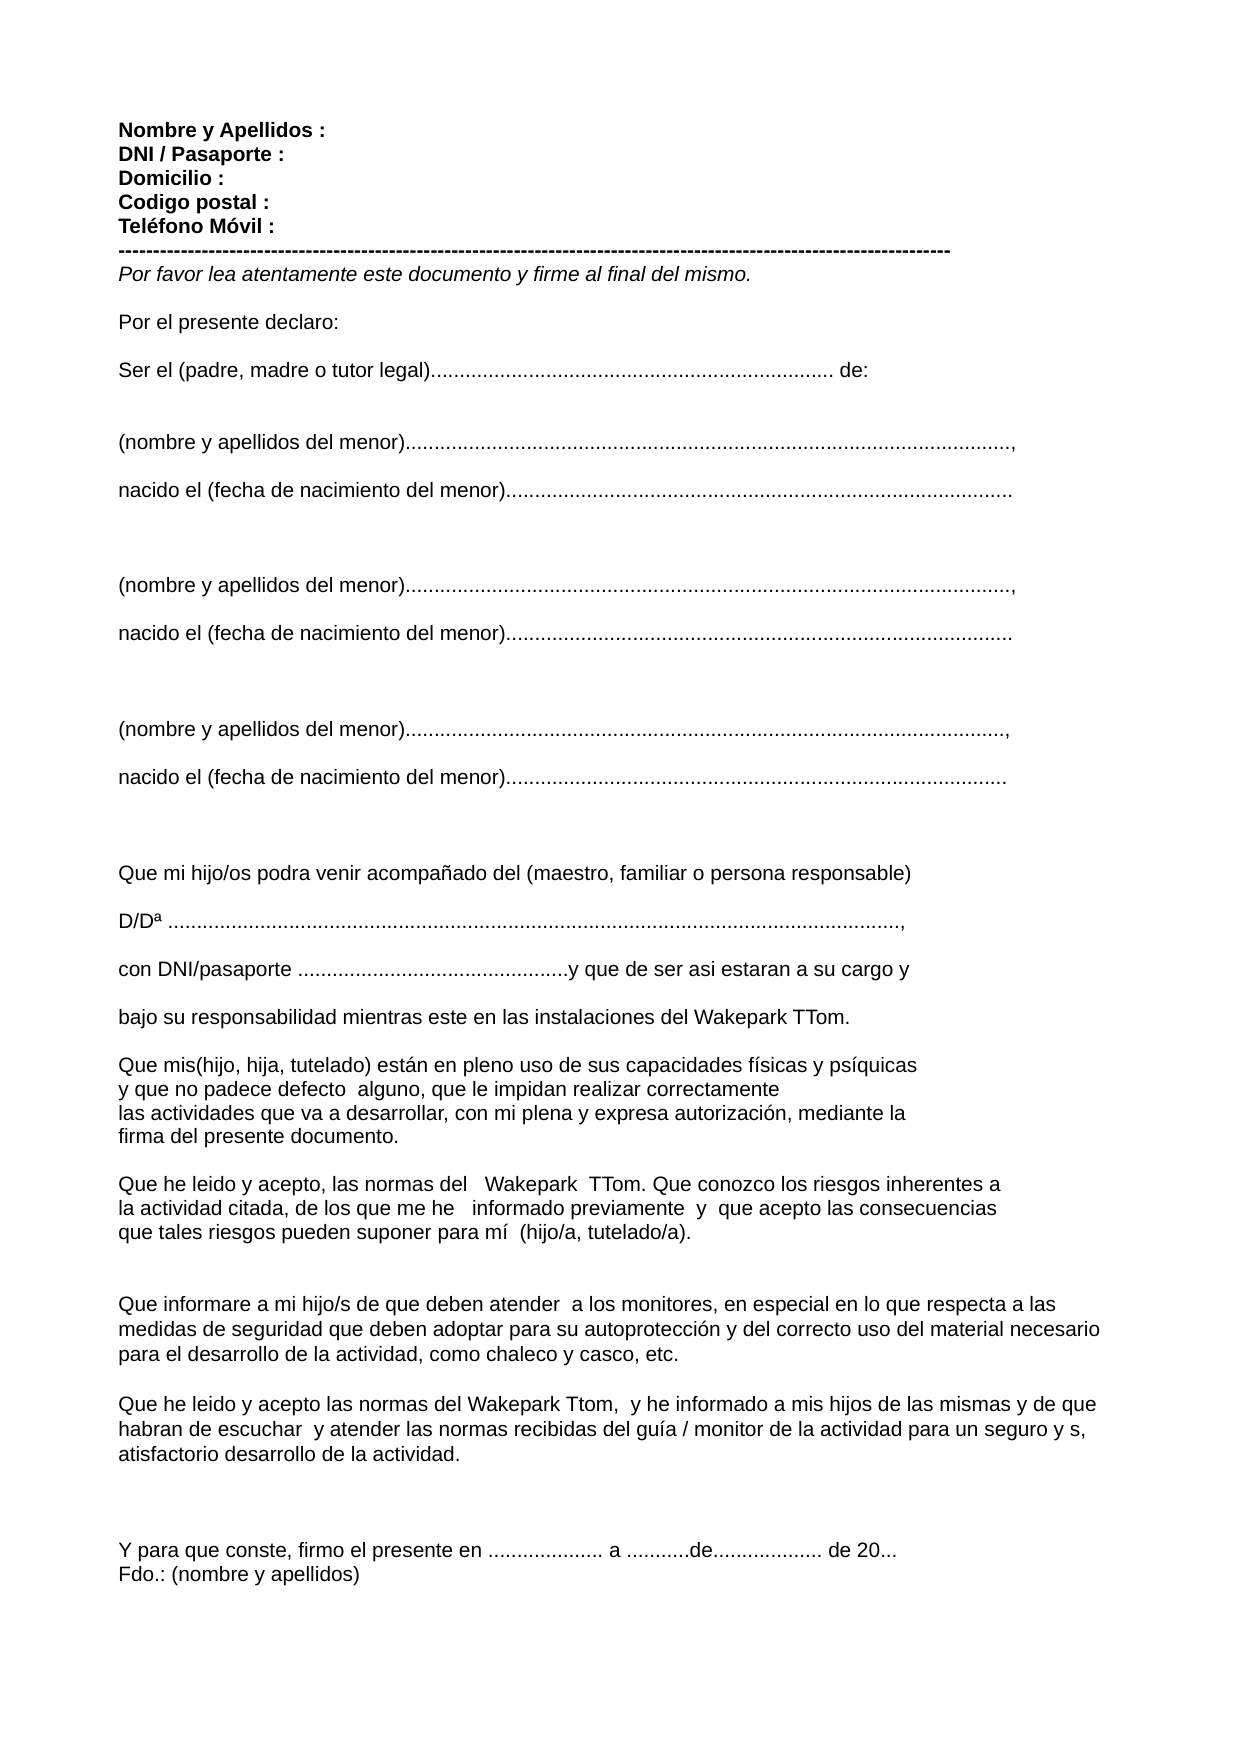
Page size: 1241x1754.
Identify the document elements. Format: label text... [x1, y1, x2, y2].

text Ser el (padre, madre o tutor legal)...................................................................... de: [118, 358, 1122, 382]
text firma del presente documento. [118, 1124, 1122, 1148]
text que tales riesgos pueden suponer para mí (hijo/a, tutelado/a). [118, 1220, 1122, 1244]
text bajo su responsabilidad mientras este en las instalaciones del Wakepark TTom. [118, 1004, 1122, 1028]
text con DNI/pasaporte ...............................................y que de ser asi estaran a su cargo y [118, 957, 1122, 981]
text Por el presente declaro: [118, 310, 1122, 334]
text las actividades que va a desarrollar, con mi plena y expresa autorización, mediante la [118, 1100, 1122, 1124]
text Que he leido y acepto, las normas del Wakepark TTom. Que conozco los riesgos inherentes a [118, 1172, 1122, 1196]
text Y para que conste, firmo el presente en .................... a ...........de................... de 20... [118, 1538, 1122, 1562]
text la actividad citada, de los que me he informado previamente y que acepto las consecuencias [118, 1196, 1122, 1220]
text Nombre y Apellidos : [118, 118, 1122, 142]
text nacido el (fecha de nacimiento del menor)....................................................................................... [118, 765, 1122, 789]
text DNI / Pasaporte : [118, 142, 1122, 166]
text Por favor lea atentamente este documento y firme al final del mismo. [118, 262, 1122, 286]
text (nombre y apellidos del menor)........................................................................................................., [118, 429, 1122, 453]
text Que mis(hijo, hija, tutelado) están en pleno uso de sus capacidades físicas y psíquicas [118, 1052, 1122, 1076]
text Fdo.: (nombre y apellidos) [118, 1562, 1122, 1586]
text y que no padece defecto alguno, que le impidan realizar correctamente [118, 1076, 1122, 1100]
text ------------------------------------------------------------------------------------------------------------------------ [118, 238, 1122, 262]
text Que mi hijo/os podra venir acompañado del (maestro, familiar o persona responsable) [118, 861, 1122, 885]
text Teléfono Móvil : [118, 214, 1122, 238]
text (nombre y apellidos del menor)........................................................................................................, [118, 717, 1122, 741]
list Que informare a mi hijo/s de que deben atender a los monitores, en especial en lo que respecta a las medidas de seguridad que deben adoptar para su autoprotección y del correcto uso del material necesario para el desarrollo de la actividad, como chaleco y casco, etc. [118, 1292, 1125, 1366]
text (nombre y apellidos del menor)........................................................................................................., [118, 573, 1122, 597]
text nacido el (fecha de nacimiento del menor)........................................................................................ [118, 477, 1122, 501]
text Domicilio : [118, 166, 1122, 190]
text Codigo postal : [118, 190, 1122, 214]
text D/Dª ..............................................................................................................................., [118, 909, 1122, 933]
list Que he leido y acepto las normas del Wakepark Ttom, y he informado a mis hijos de las mismas y de que habran de escuchar y atender las normas recibidas del guía / monitor de la actividad para un seguro y s, atisfactorio desarrollo de la actividad. [118, 1392, 1125, 1465]
text nacido el (fecha de nacimiento del menor)........................................................................................ [118, 621, 1122, 645]
